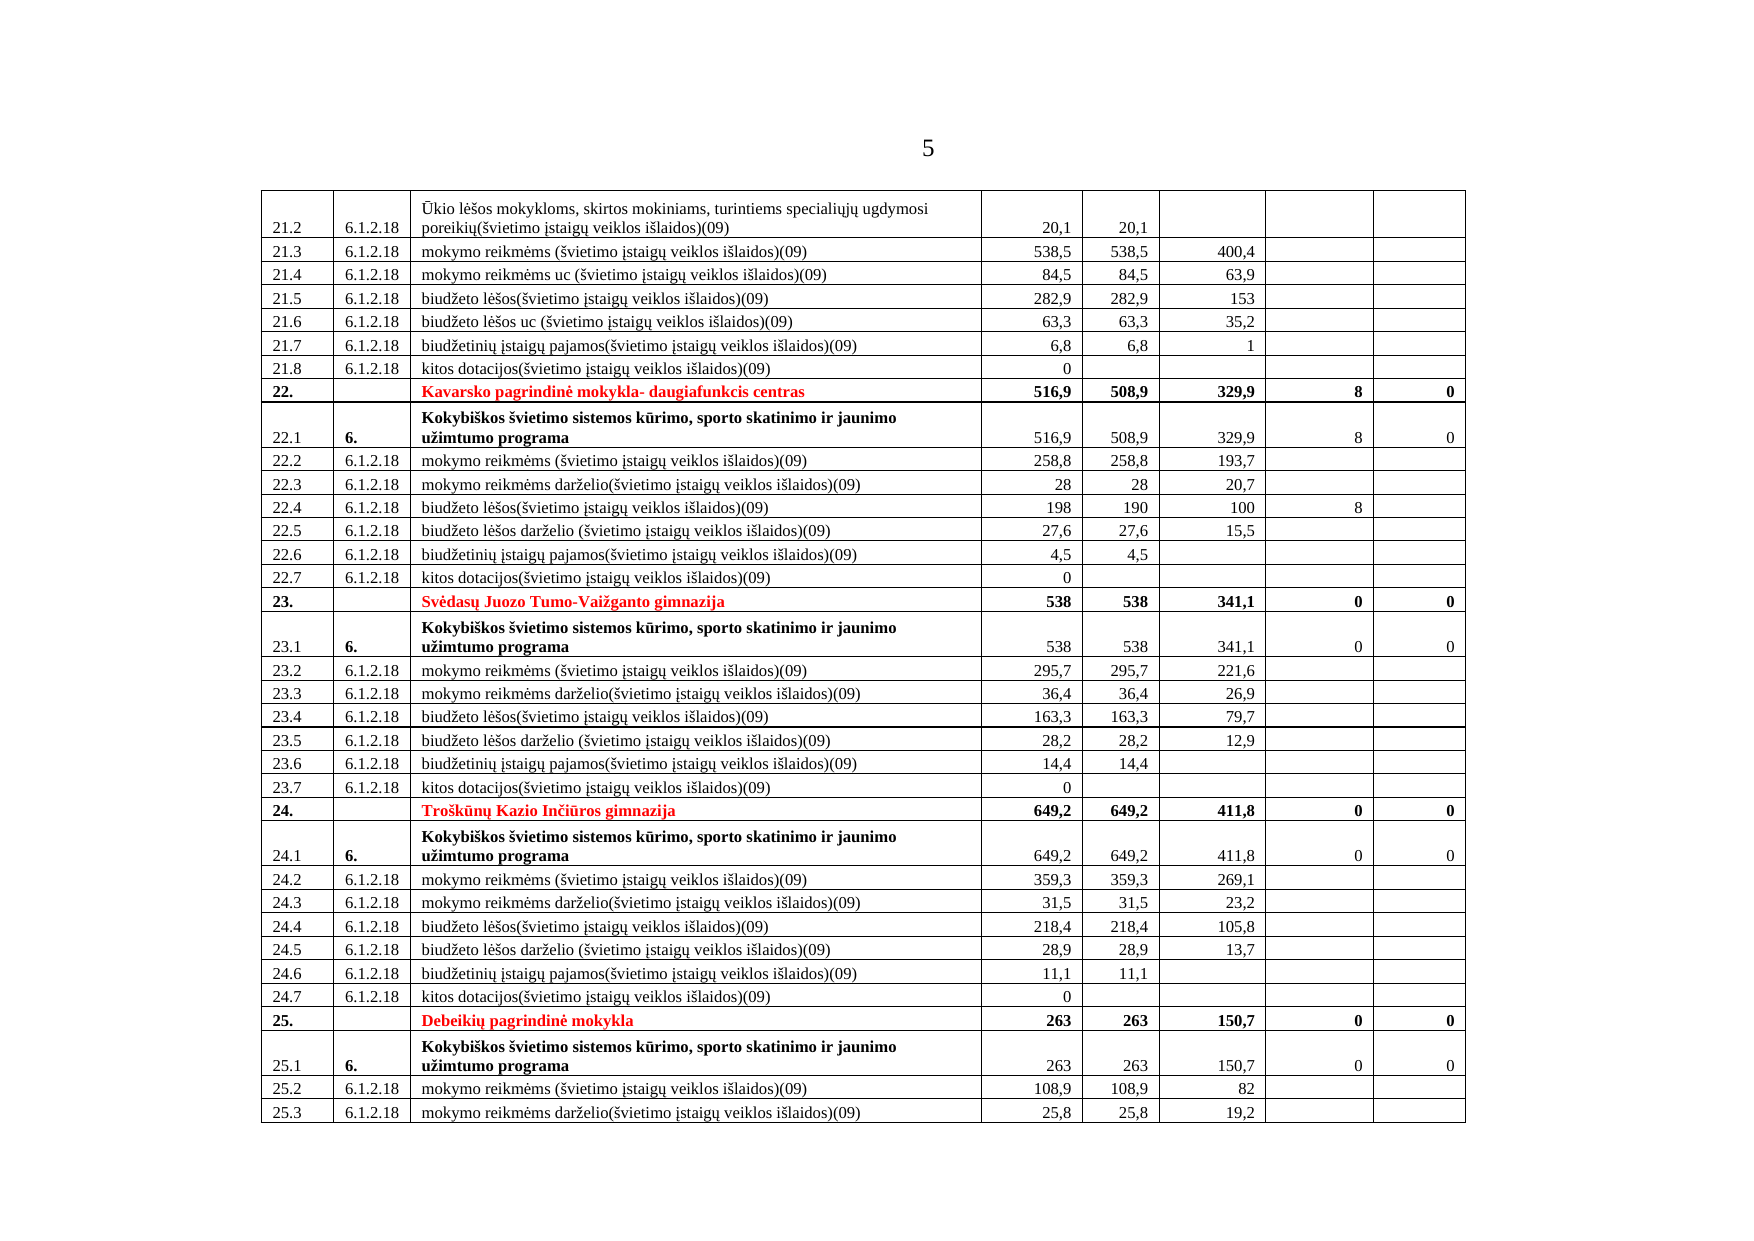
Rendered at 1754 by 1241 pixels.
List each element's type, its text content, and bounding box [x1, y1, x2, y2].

table_cell 20,1 [982, 191, 1082, 237]
table_cell 24.2 [262, 866, 333, 889]
table_cell 25.2 [262, 1076, 333, 1098]
table_cell 23.5 [262, 728, 333, 750]
table_cell mokymo reikmėms darželio(švietimo įstaigų veiklos išlaidos)(09) [411, 890, 981, 912]
table_cell 31,5 [982, 890, 1082, 912]
table_cell 63,9 [1160, 262, 1265, 284]
table_cell 6.1.2.18 [334, 681, 410, 703]
table_cell [1374, 1076, 1465, 1098]
table_cell 359,3 [982, 866, 1082, 889]
table_cell [1374, 191, 1465, 237]
table_cell 15,5 [1160, 518, 1265, 540]
table_cell 8 [1266, 379, 1373, 401]
table_cell 20,7 [1160, 471, 1265, 493]
table_cell [1266, 657, 1373, 679]
table_cell 263 [1083, 1007, 1159, 1029]
table_cell 329,9 [1160, 403, 1265, 447]
table_cell 27,6 [1083, 518, 1159, 540]
table_cell 28,9 [1083, 937, 1159, 959]
table_cell [334, 379, 410, 401]
table_cell [334, 1007, 410, 1029]
table_cell 6.1.2.18 [334, 984, 410, 1006]
table_cell 295,7 [982, 657, 1082, 679]
table_cell 19,2 [1160, 1099, 1265, 1122]
table_cell 100 [1160, 495, 1265, 517]
table_cell 22.4 [262, 495, 333, 517]
table_cell 23.1 [262, 612, 333, 656]
table_cell 21.5 [262, 285, 333, 308]
table_cell [1266, 191, 1373, 237]
table_cell 538 [982, 588, 1082, 611]
table_cell [1266, 728, 1373, 750]
table_cell mokymo reikmėms (švietimo įstaigų veiklos išlaidos)(09) [411, 448, 981, 470]
table_cell 649,2 [982, 798, 1082, 820]
table_cell 649,2 [1083, 821, 1159, 865]
table_cell biudžeto lėšos darželio (švietimo įstaigų veiklos išlaidos)(09) [411, 937, 981, 959]
table_cell 25,8 [1083, 1099, 1159, 1122]
table_cell 359,3 [1083, 866, 1159, 889]
table_cell 79,7 [1160, 704, 1265, 726]
table_cell [1266, 866, 1373, 889]
table_cell 6. [334, 821, 410, 865]
table_cell [1266, 448, 1373, 470]
table_cell [1266, 984, 1373, 1006]
table_cell 21.2 [262, 191, 333, 237]
table_cell [1266, 937, 1373, 959]
table_cell 105,8 [1160, 913, 1265, 936]
table_cell [1374, 913, 1465, 936]
table_cell biudžeto lėšos darželio (švietimo įstaigų veiklos išlaidos)(09) [411, 518, 981, 540]
table_cell 6.1.2.18 [334, 728, 410, 750]
table_cell [1160, 356, 1265, 378]
table_cell 6.1.2.18 [334, 518, 410, 540]
table_cell 153 [1160, 285, 1265, 308]
table_cell [1266, 960, 1373, 983]
table_cell [1374, 657, 1465, 679]
table_cell 0 [1374, 798, 1465, 820]
table_cell kitos dotacijos(švietimo įstaigų veiklos išlaidos)(09) [411, 774, 981, 797]
table_cell [1160, 191, 1265, 237]
table_cell 0 [1374, 612, 1465, 656]
table_cell 36,4 [982, 681, 1082, 703]
table_cell [1374, 309, 1465, 331]
table_cell 6.1.2.18 [334, 262, 410, 284]
table_cell Troškūnų Kazio Inčiūros gimnazija [411, 798, 981, 820]
table_cell [1374, 960, 1465, 983]
table_cell 282,9 [982, 285, 1082, 308]
table_cell 218,4 [1083, 913, 1159, 936]
table_cell 163,3 [982, 704, 1082, 726]
table_cell 258,8 [1083, 448, 1159, 470]
table_cell 538 [982, 612, 1082, 656]
table_cell 341,1 [1160, 588, 1265, 611]
table_cell 6.1.2.18 [334, 704, 410, 726]
table_cell 329,9 [1160, 379, 1265, 401]
table_cell 21.8 [262, 356, 333, 378]
table_cell 63,3 [1083, 309, 1159, 331]
table_cell 6.1.2.18 [334, 495, 410, 517]
table_cell 411,8 [1160, 798, 1265, 820]
table_cell 6.1.2.18 [334, 448, 410, 470]
table_cell [1266, 518, 1373, 540]
table_cell [1266, 1076, 1373, 1098]
table_cell 198 [982, 495, 1082, 517]
table_cell 0 [982, 984, 1082, 1006]
table_cell 24.6 [262, 960, 333, 983]
table_cell 24.7 [262, 984, 333, 1006]
table_cell 0 [1266, 821, 1373, 865]
table_cell 6.1.2.18 [334, 890, 410, 912]
table_cell 193,7 [1160, 448, 1265, 470]
table_cell 22.3 [262, 471, 333, 493]
table_cell 28 [982, 471, 1082, 493]
table_cell mokymo reikmėms (švietimo įstaigų veiklos išlaidos)(09) [411, 866, 981, 889]
table_cell 269,1 [1160, 866, 1265, 889]
table_cell [1083, 565, 1159, 587]
table_cell kitos dotacijos(švietimo įstaigų veiklos išlaidos)(09) [411, 984, 981, 1006]
table_cell 27,6 [982, 518, 1082, 540]
table_cell 538,5 [982, 238, 1082, 261]
table_cell [1160, 565, 1265, 587]
table_cell 24.4 [262, 913, 333, 936]
table_cell 28,2 [982, 728, 1082, 750]
table_cell [1374, 285, 1465, 308]
table_cell [1374, 541, 1465, 564]
table_cell [1374, 495, 1465, 517]
table_cell 6.1.2.18 [334, 309, 410, 331]
table_cell 22.2 [262, 448, 333, 470]
table_cell 63,3 [982, 309, 1082, 331]
table_cell 6.1.2.18 [334, 471, 410, 493]
table_cell 0 [1374, 1031, 1465, 1075]
table_cell 400,4 [1160, 238, 1265, 261]
table_cell mokymo reikmėms (švietimo įstaigų veiklos išlaidos)(09) [411, 1076, 981, 1098]
table_cell 4,5 [1083, 541, 1159, 564]
table_cell [1266, 332, 1373, 354]
table_cell 22. [262, 379, 333, 401]
table_cell [1266, 751, 1373, 773]
table_cell mokymo reikmėms darželio(švietimo įstaigų veiklos išlaidos)(09) [411, 1099, 981, 1122]
table_cell [1266, 309, 1373, 331]
table_cell 6.1.2.18 [334, 238, 410, 261]
table_cell biudžetinių įstaigų pajamos(švietimo įstaigų veiklos išlaidos)(09) [411, 541, 981, 564]
table_cell [1374, 518, 1465, 540]
table_cell 23. [262, 588, 333, 611]
table_cell 190 [1083, 495, 1159, 517]
table_cell 221,6 [1160, 657, 1265, 679]
table_cell Ūkio lėšos mokykloms, skirtos mokiniams, turintiems specialiųjų ugdymosi poreikių(švietimo įstaigų veiklos išlaidos)(09) [411, 191, 981, 237]
table_cell [334, 588, 410, 611]
table_cell 6.1.2.18 [334, 866, 410, 889]
table_cell 516,9 [982, 379, 1082, 401]
table_cell [1266, 704, 1373, 726]
table_cell [1374, 1099, 1465, 1122]
table_cell [1266, 890, 1373, 912]
table_cell 22.1 [262, 403, 333, 447]
table_cell biudžetinių įstaigų pajamos(švietimo įstaigų veiklos išlaidos)(09) [411, 332, 981, 354]
table_cell [1374, 262, 1465, 284]
table_cell [1374, 448, 1465, 470]
table_cell 14,4 [982, 751, 1082, 773]
table_cell [1374, 565, 1465, 587]
table_cell [1266, 774, 1373, 797]
table_cell 6.1.2.18 [334, 960, 410, 983]
table_cell [1374, 704, 1465, 726]
table_cell 0 [1374, 379, 1465, 401]
table_cell 1 [1160, 332, 1265, 354]
table_cell 13,7 [1160, 937, 1265, 959]
table_cell 23.2 [262, 657, 333, 679]
table_cell 22.7 [262, 565, 333, 587]
table_cell 11,1 [982, 960, 1082, 983]
table_cell 4,5 [982, 541, 1082, 564]
table_cell 0 [1374, 588, 1465, 611]
table_cell 23.7 [262, 774, 333, 797]
table_cell 0 [1374, 1007, 1465, 1029]
table_cell [1160, 960, 1265, 983]
table_cell 82 [1160, 1076, 1265, 1098]
table_cell [1266, 681, 1373, 703]
table_cell 6,8 [1083, 332, 1159, 354]
table_cell 0 [982, 565, 1082, 587]
table_cell 6. [334, 1031, 410, 1075]
table_cell biudžeto lėšos darželio (švietimo įstaigų veiklos išlaidos)(09) [411, 728, 981, 750]
table_cell 23,2 [1160, 890, 1265, 912]
table_cell [1160, 984, 1265, 1006]
table_cell 28,2 [1083, 728, 1159, 750]
table_cell [1266, 471, 1373, 493]
table_cell 21.6 [262, 309, 333, 331]
table_cell 84,5 [982, 262, 1082, 284]
table_cell [1374, 681, 1465, 703]
table_cell 0 [982, 774, 1082, 797]
table_cell Svėdasų Juozo Tumo-Vaižganto gimnazija [411, 588, 981, 611]
table_cell 6,8 [982, 332, 1082, 354]
table_cell [1374, 984, 1465, 1006]
table_cell 23.6 [262, 751, 333, 773]
table_cell Kokybiškos švietimo sistemos kūrimo, sporto skatinimo ir jaunimo užimtumo programa [411, 1031, 981, 1075]
table_cell 6. [334, 612, 410, 656]
table_cell 21.4 [262, 262, 333, 284]
table_cell 341,1 [1160, 612, 1265, 656]
table_cell kitos dotacijos(švietimo įstaigų veiklos išlaidos)(09) [411, 565, 981, 587]
table_cell kitos dotacijos(švietimo įstaigų veiklos išlaidos)(09) [411, 356, 981, 378]
table_cell Kavarsko pagrindinė mokykla- daugiafunkcis centras [411, 379, 981, 401]
table_cell 508,9 [1083, 403, 1159, 447]
table_cell [1266, 541, 1373, 564]
table_cell 6.1.2.18 [334, 191, 410, 237]
table_cell 20,1 [1083, 191, 1159, 237]
table_cell 218,4 [982, 913, 1082, 936]
table_cell [1160, 541, 1265, 564]
table_cell 0 [1266, 588, 1373, 611]
table_cell 24.1 [262, 821, 333, 865]
table_cell biudžetinių įstaigų pajamos(švietimo įstaigų veiklos išlaidos)(09) [411, 751, 981, 773]
table_cell 22.6 [262, 541, 333, 564]
table_cell 22.5 [262, 518, 333, 540]
table_cell 0 [1374, 403, 1465, 447]
table_cell 24.3 [262, 890, 333, 912]
table_cell [1266, 356, 1373, 378]
table_cell 28,9 [982, 937, 1082, 959]
table_cell [1374, 751, 1465, 773]
table_cell 31,5 [1083, 890, 1159, 912]
table_cell 6.1.2.18 [334, 774, 410, 797]
table_cell [1374, 238, 1465, 261]
table_cell 0 [1266, 1007, 1373, 1029]
table_cell mokymo reikmėms darželio(švietimo įstaigų veiklos išlaidos)(09) [411, 471, 981, 493]
table_cell 6.1.2.18 [334, 541, 410, 564]
table_cell 14,4 [1083, 751, 1159, 773]
table_cell 0 [982, 356, 1082, 378]
table_cell 6.1.2.18 [334, 751, 410, 773]
table_cell 6.1.2.18 [334, 1099, 410, 1122]
table_cell 12,9 [1160, 728, 1265, 750]
table_cell [1266, 913, 1373, 936]
table_cell [1374, 728, 1465, 750]
table_cell 263 [982, 1031, 1082, 1075]
table_cell 25. [262, 1007, 333, 1029]
table_cell 28 [1083, 471, 1159, 493]
table_cell [1266, 1099, 1373, 1122]
table_cell 411,8 [1160, 821, 1265, 865]
table_cell 538 [1083, 588, 1159, 611]
table_cell biudžetinių įstaigų pajamos(švietimo įstaigų veiklos išlaidos)(09) [411, 960, 981, 983]
table_cell 6.1.2.18 [334, 356, 410, 378]
table_cell 538 [1083, 612, 1159, 656]
table_cell 0 [1266, 612, 1373, 656]
table_cell [1374, 890, 1465, 912]
table_cell biudžeto lėšos uc (švietimo įstaigų veiklos išlaidos)(09) [411, 309, 981, 331]
table_cell [1160, 774, 1265, 797]
table_cell 150,7 [1160, 1031, 1265, 1075]
table_cell mokymo reikmėms (švietimo įstaigų veiklos išlaidos)(09) [411, 238, 981, 261]
table_cell 25,8 [982, 1099, 1082, 1122]
table_cell 150,7 [1160, 1007, 1265, 1029]
table_cell 649,2 [982, 821, 1082, 865]
table_cell 538,5 [1083, 238, 1159, 261]
table_cell 0 [1266, 798, 1373, 820]
table_cell 295,7 [1083, 657, 1159, 679]
table_cell 6.1.2.18 [334, 657, 410, 679]
table_cell 163,3 [1083, 704, 1159, 726]
table_cell [1266, 238, 1373, 261]
table_cell 6.1.2.18 [334, 913, 410, 936]
table_cell [1160, 751, 1265, 773]
table_cell mokymo reikmėms uc (švietimo įstaigų veiklos išlaidos)(09) [411, 262, 981, 284]
table_cell [334, 798, 410, 820]
table_cell 258,8 [982, 448, 1082, 470]
table_cell biudžeto lėšos(švietimo įstaigų veiklos išlaidos)(09) [411, 495, 981, 517]
table_cell 649,2 [1083, 798, 1159, 820]
table_cell 84,5 [1083, 262, 1159, 284]
table_cell 6.1.2.18 [334, 332, 410, 354]
table_cell biudžeto lėšos(švietimo įstaigų veiklos išlaidos)(09) [411, 285, 981, 308]
table_cell 6. [334, 403, 410, 447]
table_cell [1266, 285, 1373, 308]
table_cell Debeikių pagrindinė mokykla [411, 1007, 981, 1029]
table_cell 23.3 [262, 681, 333, 703]
table_cell 6.1.2.18 [334, 285, 410, 308]
table_cell [1083, 356, 1159, 378]
table_cell 508,9 [1083, 379, 1159, 401]
table_cell 23.4 [262, 704, 333, 726]
table_cell 25.1 [262, 1031, 333, 1075]
table_cell Kokybiškos švietimo sistemos kūrimo, sporto skatinimo ir jaunimo užimtumo programa [411, 612, 981, 656]
table_cell 263 [1083, 1031, 1159, 1075]
table_cell 24.5 [262, 937, 333, 959]
table_cell [1374, 356, 1465, 378]
table_cell [1374, 937, 1465, 959]
table_cell 108,9 [1083, 1076, 1159, 1098]
table_cell 24. [262, 798, 333, 820]
table_cell biudžeto lėšos(švietimo įstaigų veiklos išlaidos)(09) [411, 913, 981, 936]
table_cell 516,9 [982, 403, 1082, 447]
table_cell 6.1.2.18 [334, 565, 410, 587]
table_cell Kokybiškos švietimo sistemos kūrimo, sporto skatinimo ir jaunimo užimtumo programa [411, 403, 981, 447]
table_cell 8 [1266, 403, 1373, 447]
table_cell mokymo reikmėms (švietimo įstaigų veiklos išlaidos)(09) [411, 657, 981, 679]
table_cell mokymo reikmėms darželio(švietimo įstaigų veiklos išlaidos)(09) [411, 681, 981, 703]
table_cell [1374, 866, 1465, 889]
table_cell 21.3 [262, 238, 333, 261]
table_cell [1083, 774, 1159, 797]
table_cell [1266, 262, 1373, 284]
table_cell [1374, 774, 1465, 797]
table_cell 36,4 [1083, 681, 1159, 703]
table_cell 6.1.2.18 [334, 1076, 410, 1098]
table_cell 11,1 [1083, 960, 1159, 983]
table_cell 108,9 [982, 1076, 1082, 1098]
table_cell 282,9 [1083, 285, 1159, 308]
table_cell 35,2 [1160, 309, 1265, 331]
table_cell Kokybiškos švietimo sistemos kūrimo, sporto skatinimo ir jaunimo užimtumo programa [411, 821, 981, 865]
table_cell 8 [1266, 495, 1373, 517]
table_cell 21.7 [262, 332, 333, 354]
table_cell 263 [982, 1007, 1082, 1029]
table_cell [1083, 984, 1159, 1006]
table_cell [1374, 471, 1465, 493]
table_cell 6.1.2.18 [334, 937, 410, 959]
table_cell 0 [1374, 821, 1465, 865]
table_cell 26,9 [1160, 681, 1265, 703]
table_cell [1266, 565, 1373, 587]
table_cell [1374, 332, 1465, 354]
table_cell biudžeto lėšos(švietimo įstaigų veiklos išlaidos)(09) [411, 704, 981, 726]
table_cell 25.3 [262, 1099, 333, 1122]
table_cell 0 [1266, 1031, 1373, 1075]
